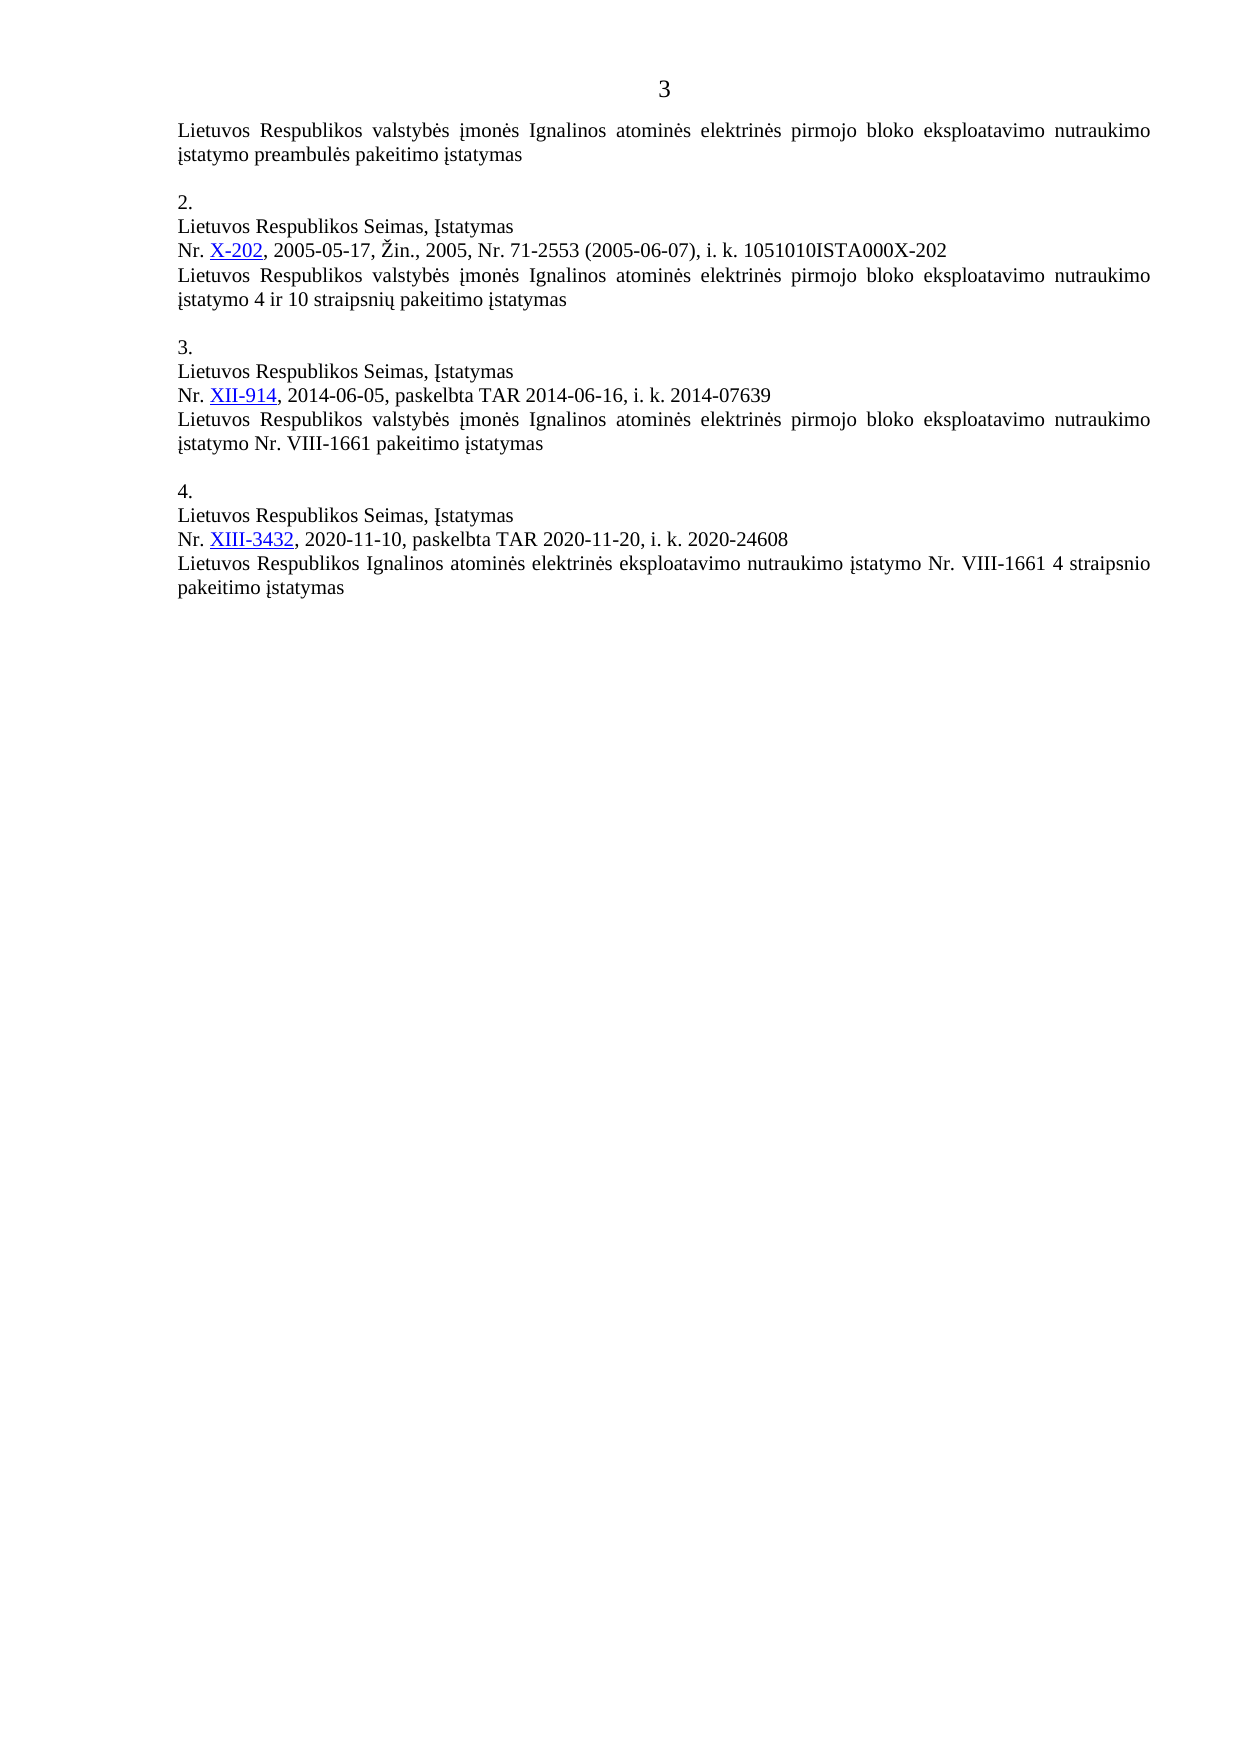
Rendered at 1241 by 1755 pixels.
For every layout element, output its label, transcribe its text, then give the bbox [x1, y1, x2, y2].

text 2. [177, 190, 1152, 214]
text Lietuvos Respublikos Seimas, Įstatymas [177, 359, 1152, 383]
text Lietuvos Respublikos Seimas, Įstatymas [177, 214, 1152, 238]
text Lietuvos Respublikos valstybės įmonės Ignalinos atominės elektrinės pirmojo bloko eksploatavimo nutraukimo įstatymo preambulės pakeitimo įstatymas [177, 118, 1152, 166]
text Nr. XII-914, 2014-06-05, paskelbta TAR 2014-06-16, i. k. 2014-07639 [177, 383, 1152, 407]
text 4. [177, 479, 1152, 503]
text Lietuvos Respublikos Ignalinos atominės elektrinės eksploatavimo nutraukimo įstatymo Nr. VIII-1661 4 straipsnio pakeitimo įstatymas [177, 551, 1152, 599]
text Lietuvos Respublikos Seimas, Įstatymas [177, 503, 1152, 527]
text Nr. X-202, 2005-05-17, Žin., 2005, Nr. 71-2553 (2005-06-07), i. k. 1051010ISTA000X-202 [177, 238, 1152, 262]
text Lietuvos Respublikos valstybės įmonės Ignalinos atominės elektrinės pirmojo bloko eksploatavimo nutraukimo įstatymo 4 ir 10 straipsnių pakeitimo įstatymas [177, 262, 1152, 311]
text Nr. XIII-3432, 2020-11-10, paskelbta TAR 2020-11-20, i. k. 2020-24608 [177, 527, 1152, 551]
text Lietuvos Respublikos valstybės įmonės Ignalinos atominės elektrinės pirmojo bloko eksploatavimo nutraukimo įstatymo Nr. VIII-1661 pakeitimo įstatymas [177, 407, 1152, 455]
text 3. [177, 335, 1152, 359]
